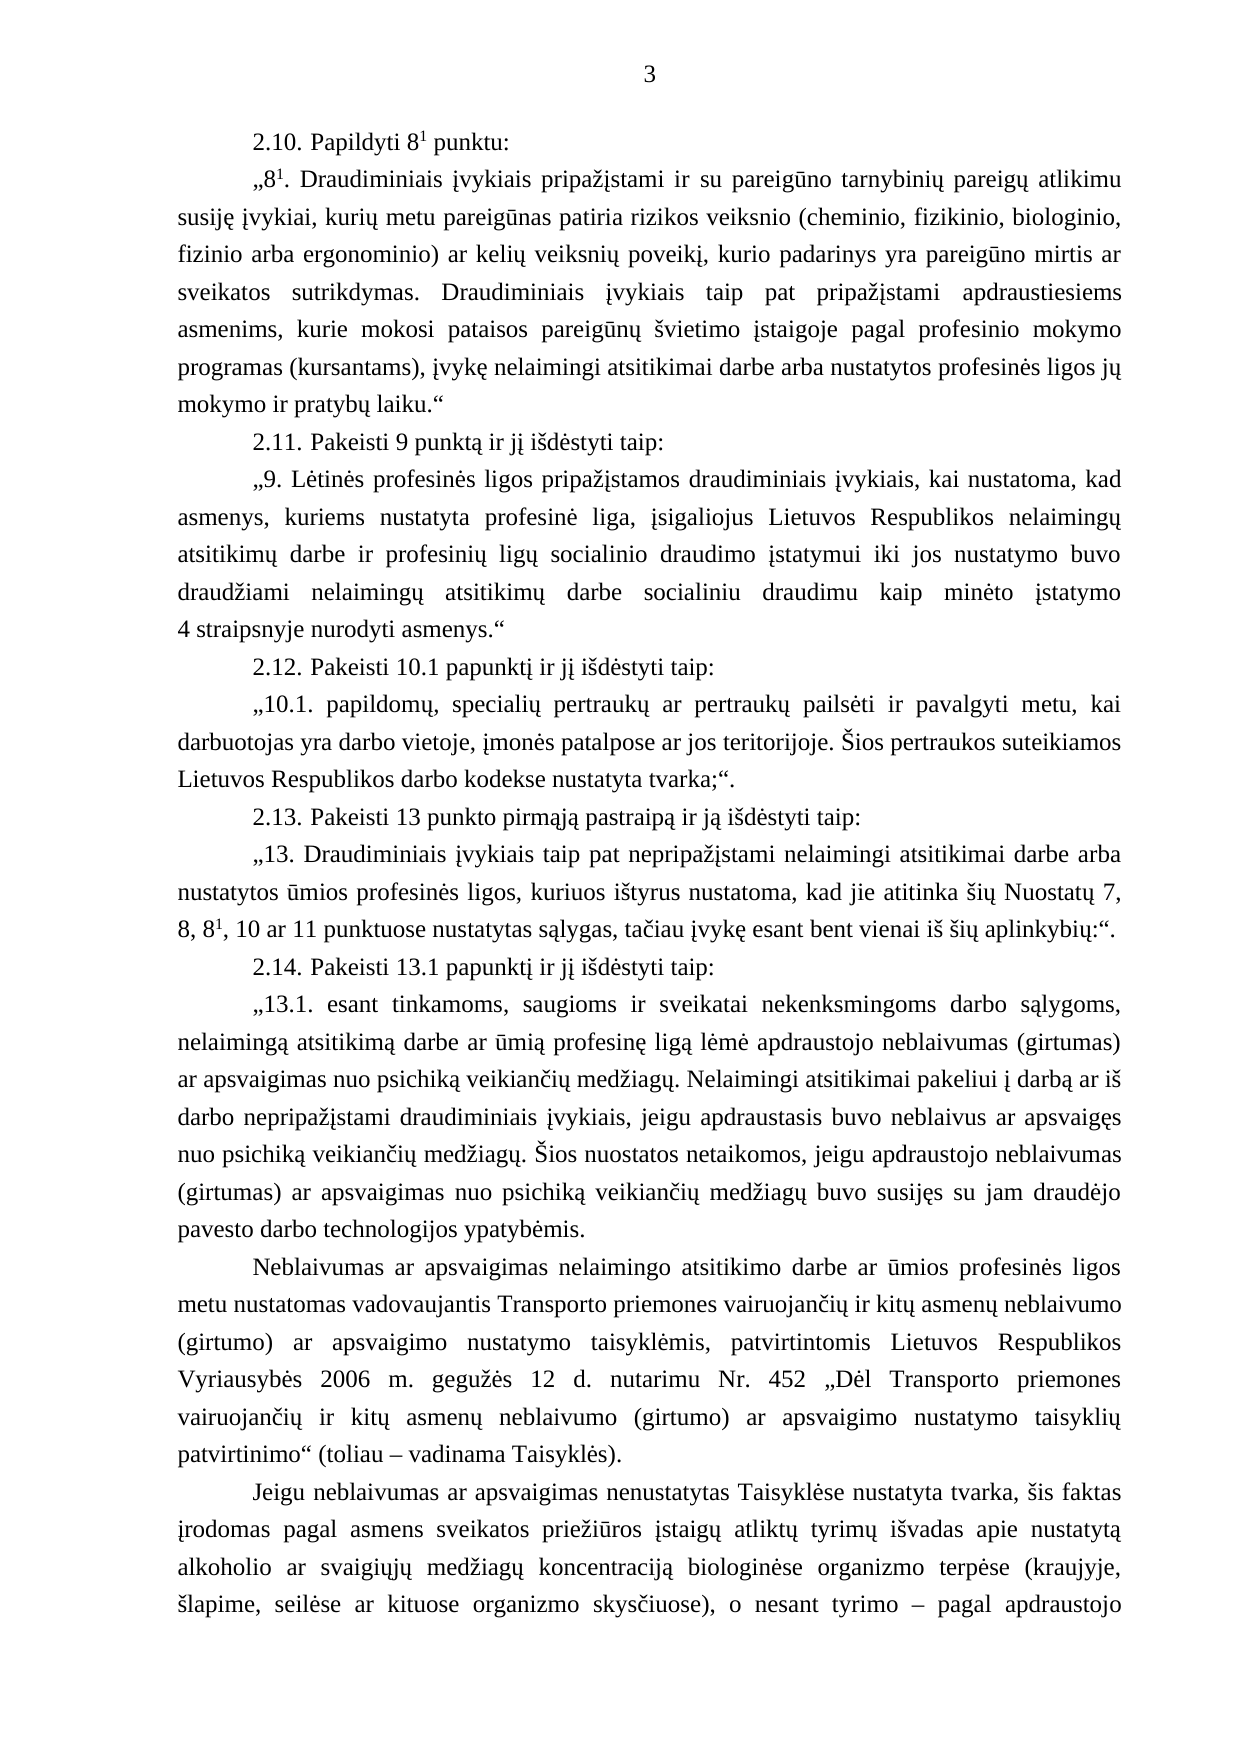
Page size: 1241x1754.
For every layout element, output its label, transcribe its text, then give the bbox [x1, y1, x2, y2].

text Neblaivumas ar apsvaigimas nelaimingo atsitikimo darbe ar ūmios profesinės ligos metu nustatomas vadovaujantis Transporto priemones vairuojančių ir kitų asmenų neblaivumo (girtumo) ar apsvaigimo nustatymo taisyklėmis, patvirtintomis Lietuvos Respublikos Vyriausybės 2006 m. gegužės 12 d. nutarimu Nr. 452 „Dėl Transporto priemones vairuojančių ir kitų asmenų neblaivumo (girtumo) ar apsvaigimo nustatymo taisyklių patvirtinimo“ (toliau – vadinama Taisyklės). [177, 1243, 1122, 1468]
text 2.10. Papildyti 81 punktu: [177, 118, 1122, 156]
text „9. Lėtinės profesinės ligos pripažįstamos draudiminiais įvykiais, kai nustatoma, kad asmenys, kuriems nustatyta profesinė liga, įsigaliojus Lietuvos Respublikos nelaimingų atsitikimų darbe ir profesinių ligų socialinio draudimo įstatymui iki jos nustatymo buvo draudžiami nelaimingų atsitikimų darbe socialiniu draudimu kaip minėto įstatymo 4 straipsnyje nurodyti asmenys.“ [177, 456, 1122, 643]
text „13. Draudiminiais įvykiais taip pat nepripažįstami nelaimingi atsitikimai darbe arba nustatytos ūmios profesinės ligos, kuriuos ištyrus nustatoma, kad jie atitinka šių Nuostatų 7, 8, 81, 10 ar 11 punktuose nustatytas sąlygas, tačiau įvykę esant bent vienai iš šių aplinkybių:“. [177, 831, 1122, 943]
text „13.1. esant tinkamoms, saugioms ir sveikatai nekenksmingoms darbo sąlygoms, nelaimingą atsitikimą darbe ar ūmią profesinę ligą lėmė apdraustojo neblaivumas (girtumas) ar apsvaigimas nuo psichiką veikiančių medžiagų. Nelaimingi atsitikimai pakeliui į darbą ar iš darbo nepripažįstami draudiminiais įvykiais, jeigu apdraustasis buvo neblaivus ar apsvaigęs nuo psichiką veikiančių medžiagų. Šios nuostatos netaikomos, jeigu apdraustojo neblaivumas (girtumas) ar apsvaigimas nuo psichiką veikiančių medžiagų buvo susijęs su jam draudėjo pavesto darbo technologijos ypatybėmis. [177, 981, 1122, 1243]
text 2.12. Pakeisti 10.1 papunktį ir jį išdėstyti taip: [177, 643, 1122, 681]
text „10.1. papildomų, specialių pertraukų ar pertraukų pailsėti ir pavalgyti metu, kai darbuotojas yra darbo vietoje, įmonės patalpose ar jos teritorijoje. Šios pertraukos suteikiamos Lietuvos Respublikos darbo kodekse nustatyta tvarka;“. [177, 681, 1122, 793]
text 2.13. Pakeisti 13 punkto pirmąją pastraipą ir ją išdėstyti taip: [177, 793, 1122, 831]
text „81. Draudiminiais įvykiais pripažįstami ir su pareigūno tarnybinių pareigų atlikimu susiję įvykiai, kurių metu pareigūnas patiria rizikos veiksnio (cheminio, fizikinio, biologinio, fizinio arba ergonominio) ar kelių veiksnių poveikį, kurio padarinys yra pareigūno mirtis ar sveikatos sutrikdymas. Draudiminiais įvykiais taip pat pripažįstami apdraustiesiems asmenims, kurie mokosi pataisos pareigūnų švietimo įstaigoje pagal profesinio mokymo programas (kursantams), įvykę nelaimingi atsitikimai darbe arba nustatytos profesinės ligos jų mokymo ir pratybų laiku.“ [177, 156, 1122, 418]
text 2.14. Pakeisti 13.1 papunktį ir jį išdėstyti taip: [177, 943, 1122, 981]
text 2.11. Pakeisti 9 punktą ir jį išdėstyti taip: [177, 418, 1122, 456]
text Jeigu neblaivumas ar apsvaigimas nenustatytas Taisyklėse nustatyta tvarka, šis faktas įrodomas pagal asmens sveikatos priežiūros įstaigų atliktų tyrimų išvadas apie nustatytą alkoholio ar svaigiųjų medžiagų koncentraciją biologinėse organizmo terpėse (kraujyje, šlapime, seilėse ar kituose organizmo skysčiuose), o nesant tyrimo – pagal apdraustojo [177, 1468, 1122, 1618]
